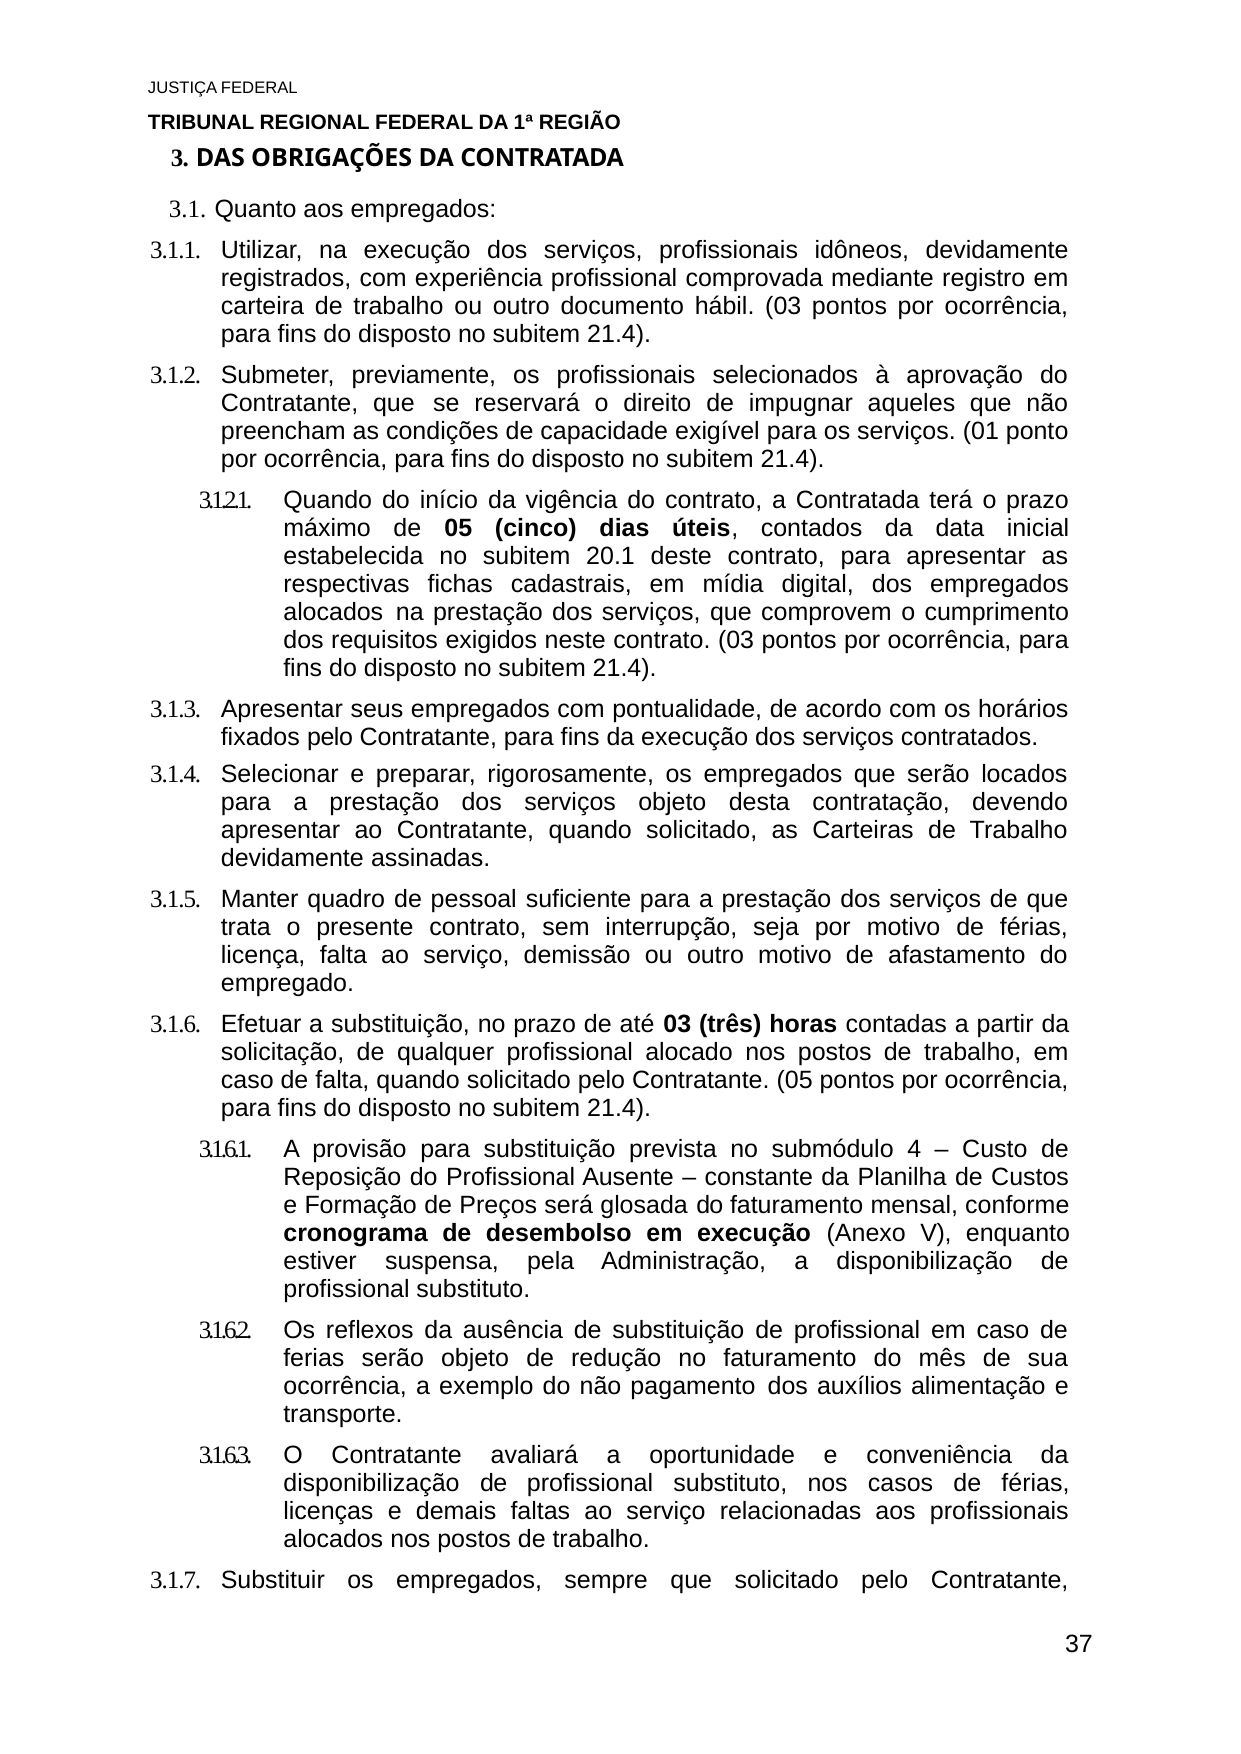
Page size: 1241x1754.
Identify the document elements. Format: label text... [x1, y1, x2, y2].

list Manter quadro de pessoal suficiente para a prestação dos serviços de que trata o presente contrato, sem interrupção, seja por motivo de férias, licença, falta ao serviço, demissão ou outro motivo de afastamento do empregado. [150, 884, 1069, 997]
list Apresentar seus empregados com pontualidade, de acordo com os horários fixados pelo Contratante, para fins da execução dos serviços contratados. [150, 694, 1069, 751]
list Substituir os empregados, sempre que solicitado pelo Contratante, [150, 1565, 1070, 1594]
subtitle DAS OBRIGAÇÕES DA CONTRATADA [171, 136, 1092, 173]
list Quando do início da vigência do contrato, a Contratada terá o prazo máximo de 05 (cinco) dias úteis, contados da data inicial estabelecida no subitem 20.1 deste contrato, para apresentar as respectivas fichas cadastrais, em mídia digital, dos empregados alocados na prestação dos serviços, que comprovem o cumprimento dos requisitos exigidos neste contrato. (03 pontos por ocorrência, para fins do disposto no subitem 21.4). [198, 485, 1070, 681]
list Os reflexos da ausência de substituição de profissional em caso de ferias serão objeto de redução no faturamento do mês de sua ocorrência, a exemplo do não pagamento dos auxílios alimentação e transporte. [198, 1315, 1069, 1428]
list Submeter, previamente, os profissionais selecionados à aprovação do Contratante, que se reservará o direito de impugnar aqueles que não preencham as condições de capacidade exigível para os serviços. (01 ponto por ocorrência, para fins do disposto no subitem 21.4). [150, 360, 1069, 473]
list Efetuar a substituição, no prazo de até 03 (três) horas contadas a partir da solicitação, de qualquer profissional alocado nos postos de trabalho, em caso de falta, quando solicitado pelo Contratante. (05 pontos por ocorrência, para fins do disposto no subitem 21.4). [150, 1009, 1070, 1122]
list Utilizar, na execução dos serviços, profissionais idôneos, devidamente registrados, com experiência profissional comprovada mediante registro em carteira de trabalho ou outro documento hábil. (03 pontos por ocorrência, para fins do disposto no subitem 21.4). [150, 235, 1069, 348]
list Selecionar e preparar, rigorosamente, os empregados que serão locados para a prestação dos serviços objeto desta contratação, devendo apresentar ao Contratante, quando solicitado, as Carteiras de Trabalho devidamente assinadas. [150, 759, 1069, 872]
list Quanto aos empregados: [191, 185, 1092, 223]
list A provisão para substituição prevista no submódulo 4 – Custo de Reposição do Profissional Ausente – constante da Planilha de Custos e Formação de Preços será glosada do faturamento mensal, conforme cronograma de desembolso em execução (Anexo V), enquanto estiver suspensa, pela Administração, a disponibilização de profissional substituto. [198, 1134, 1070, 1303]
list O Contratante avaliará a oportunidade e conveniência da disponibilização de profissional substituto, nos casos de férias, licenças e demais faltas ao serviço relacionadas aos profissionais alocados nos postos de trabalho. [198, 1440, 1070, 1553]
